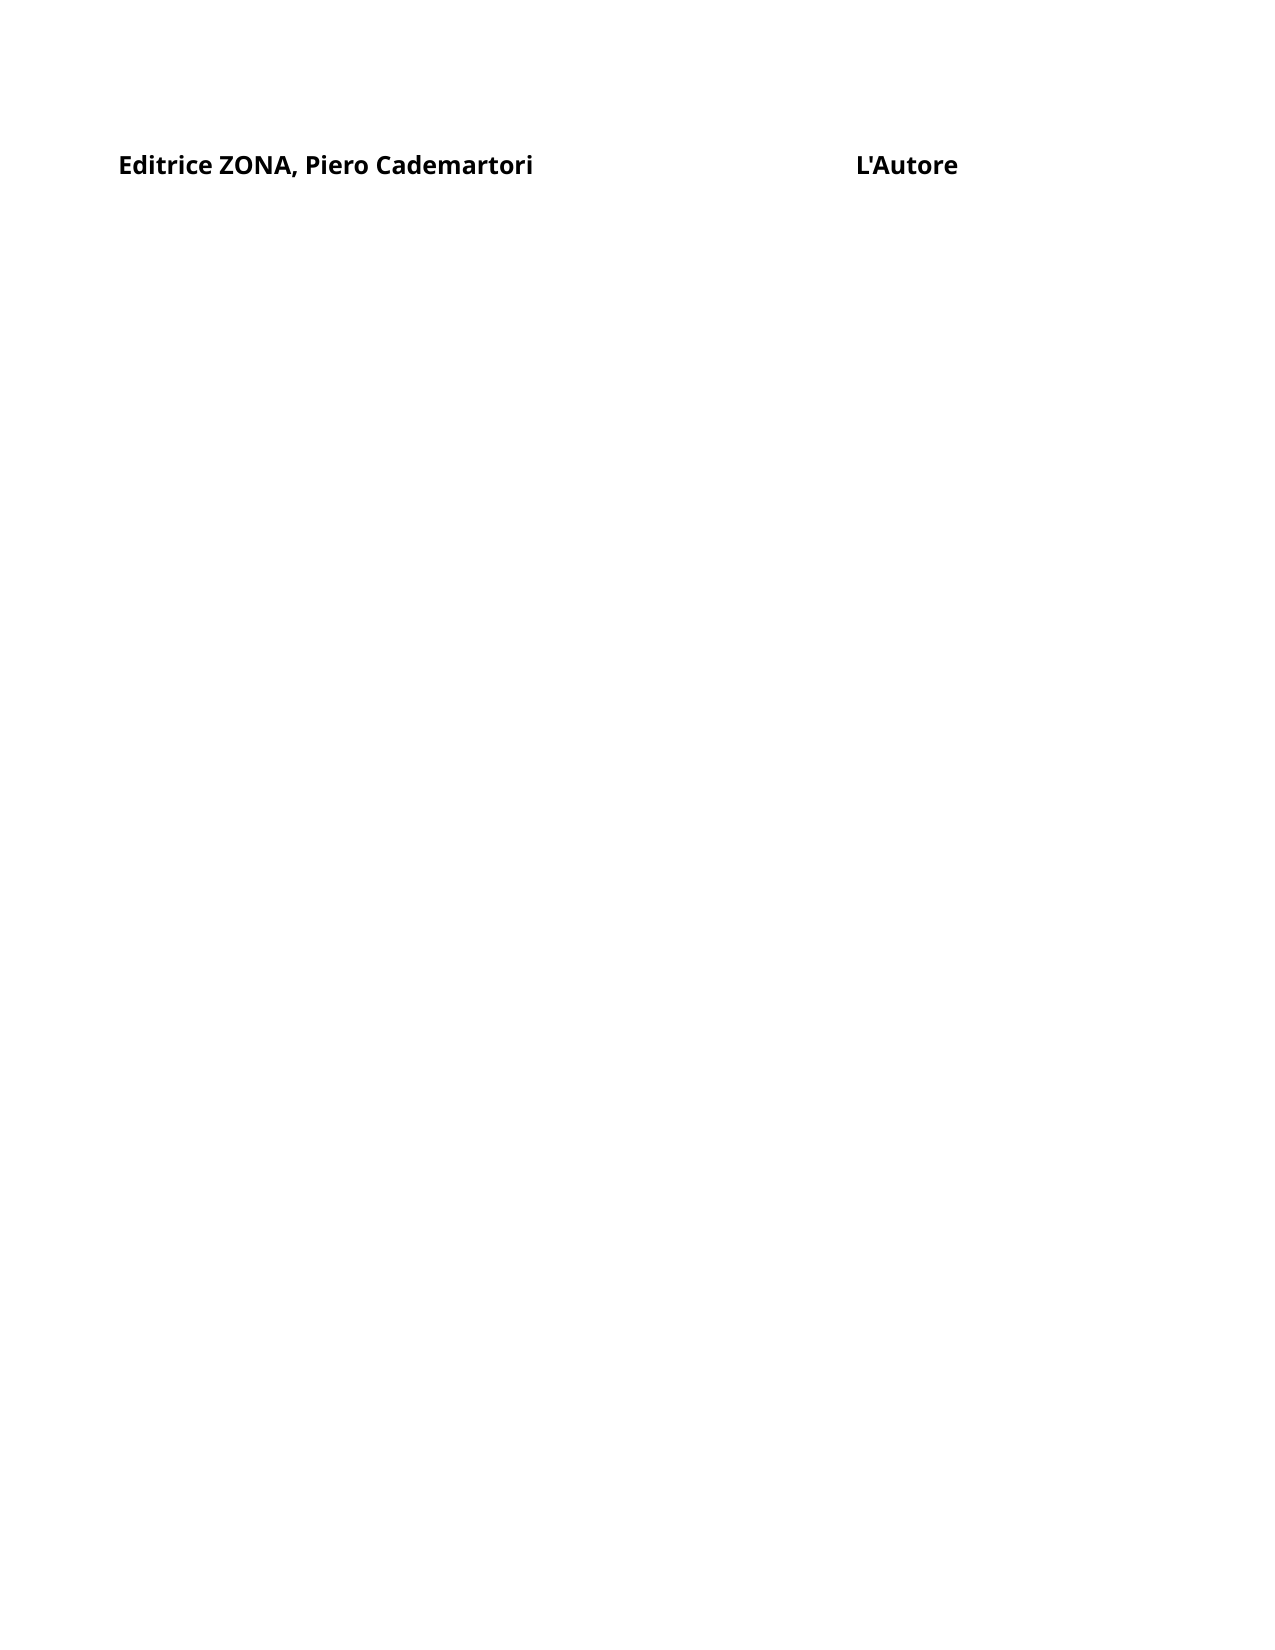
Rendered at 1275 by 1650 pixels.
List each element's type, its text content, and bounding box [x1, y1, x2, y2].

text Editrice ZONA, Piero Cademartori L'Autore [118, 148, 1157, 182]
